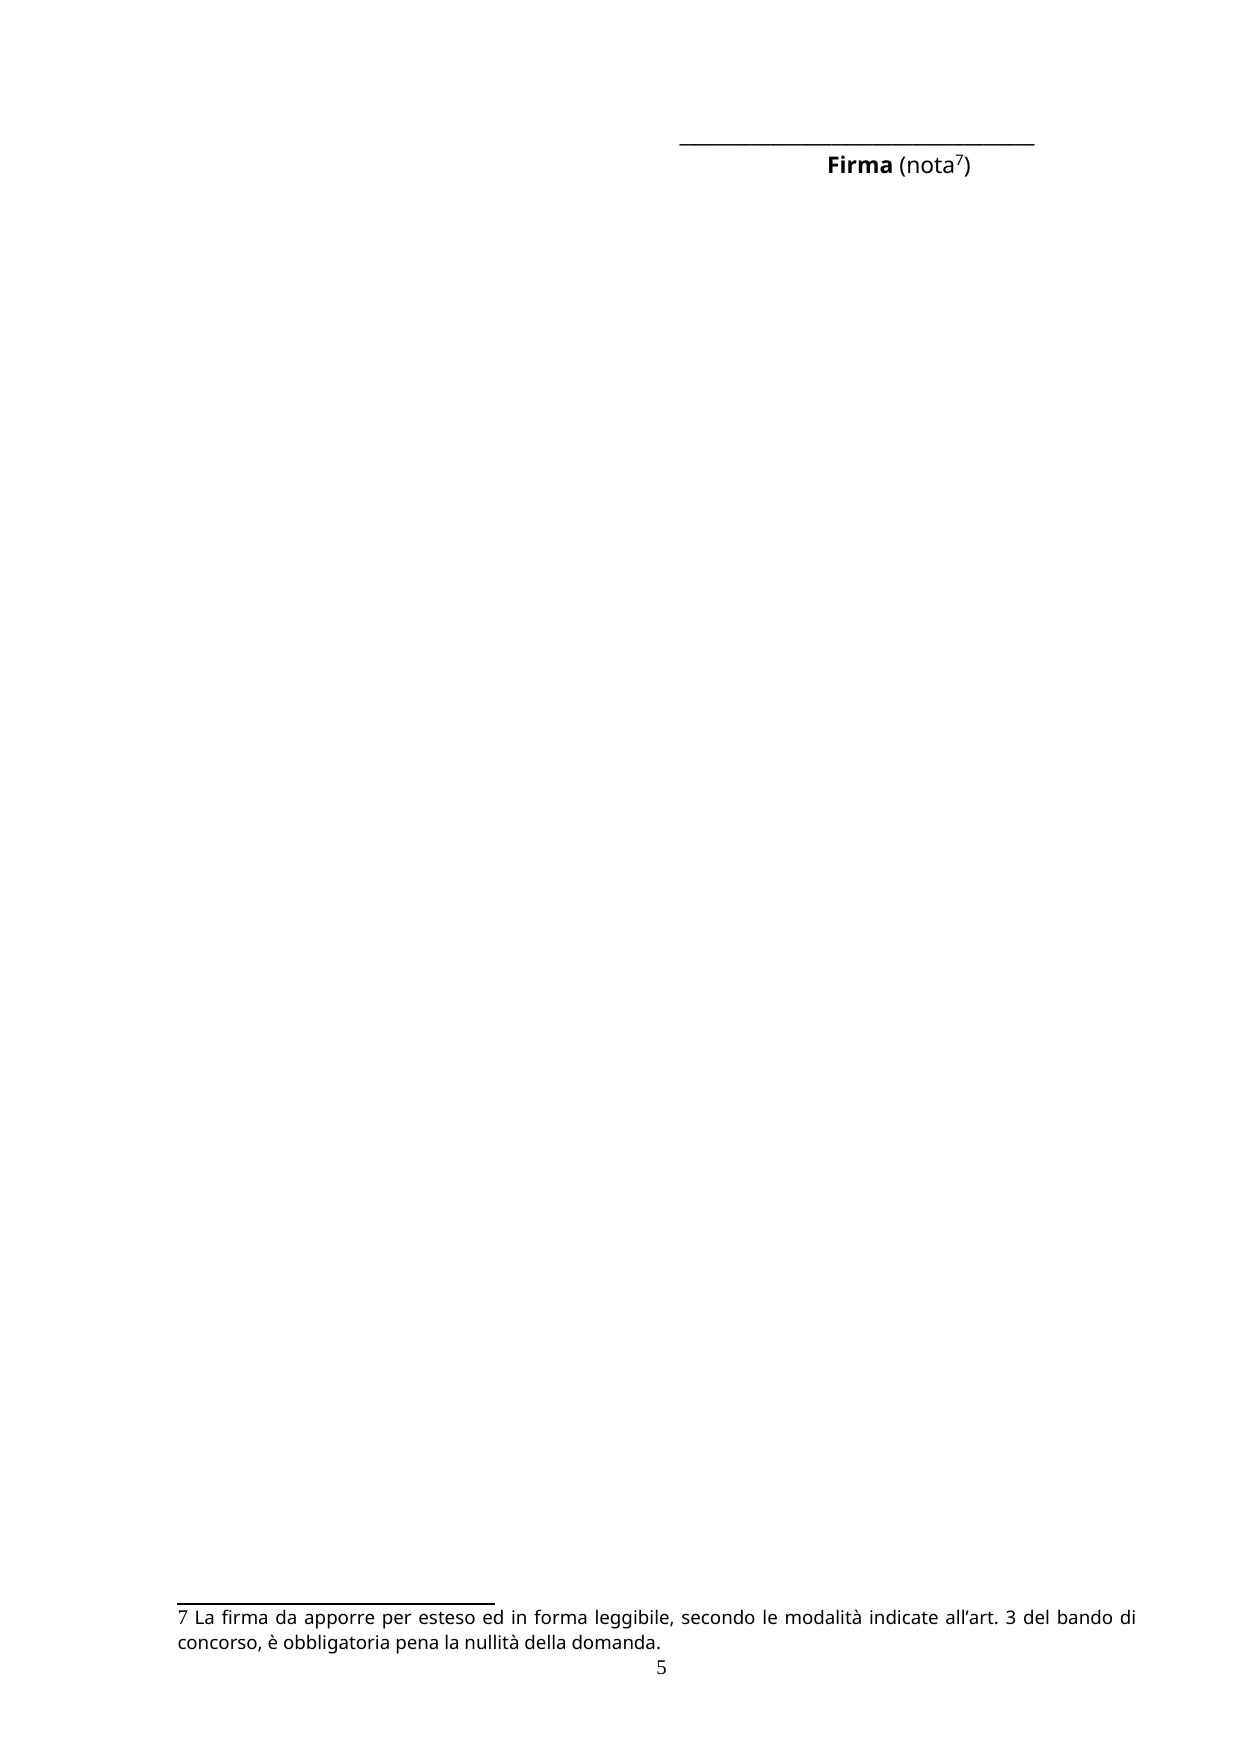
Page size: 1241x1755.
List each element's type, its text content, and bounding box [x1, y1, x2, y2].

text La firma da apporre per esteso ed in forma leggibile, secondo le modalità indicate all’art. 3 del bando di concorso, è obbligatoria pena la nullità della domanda. [177, 1604, 1137, 1655]
text ___________________________________ [177, 118, 1108, 149]
text Firma (nota) [177, 149, 1108, 181]
